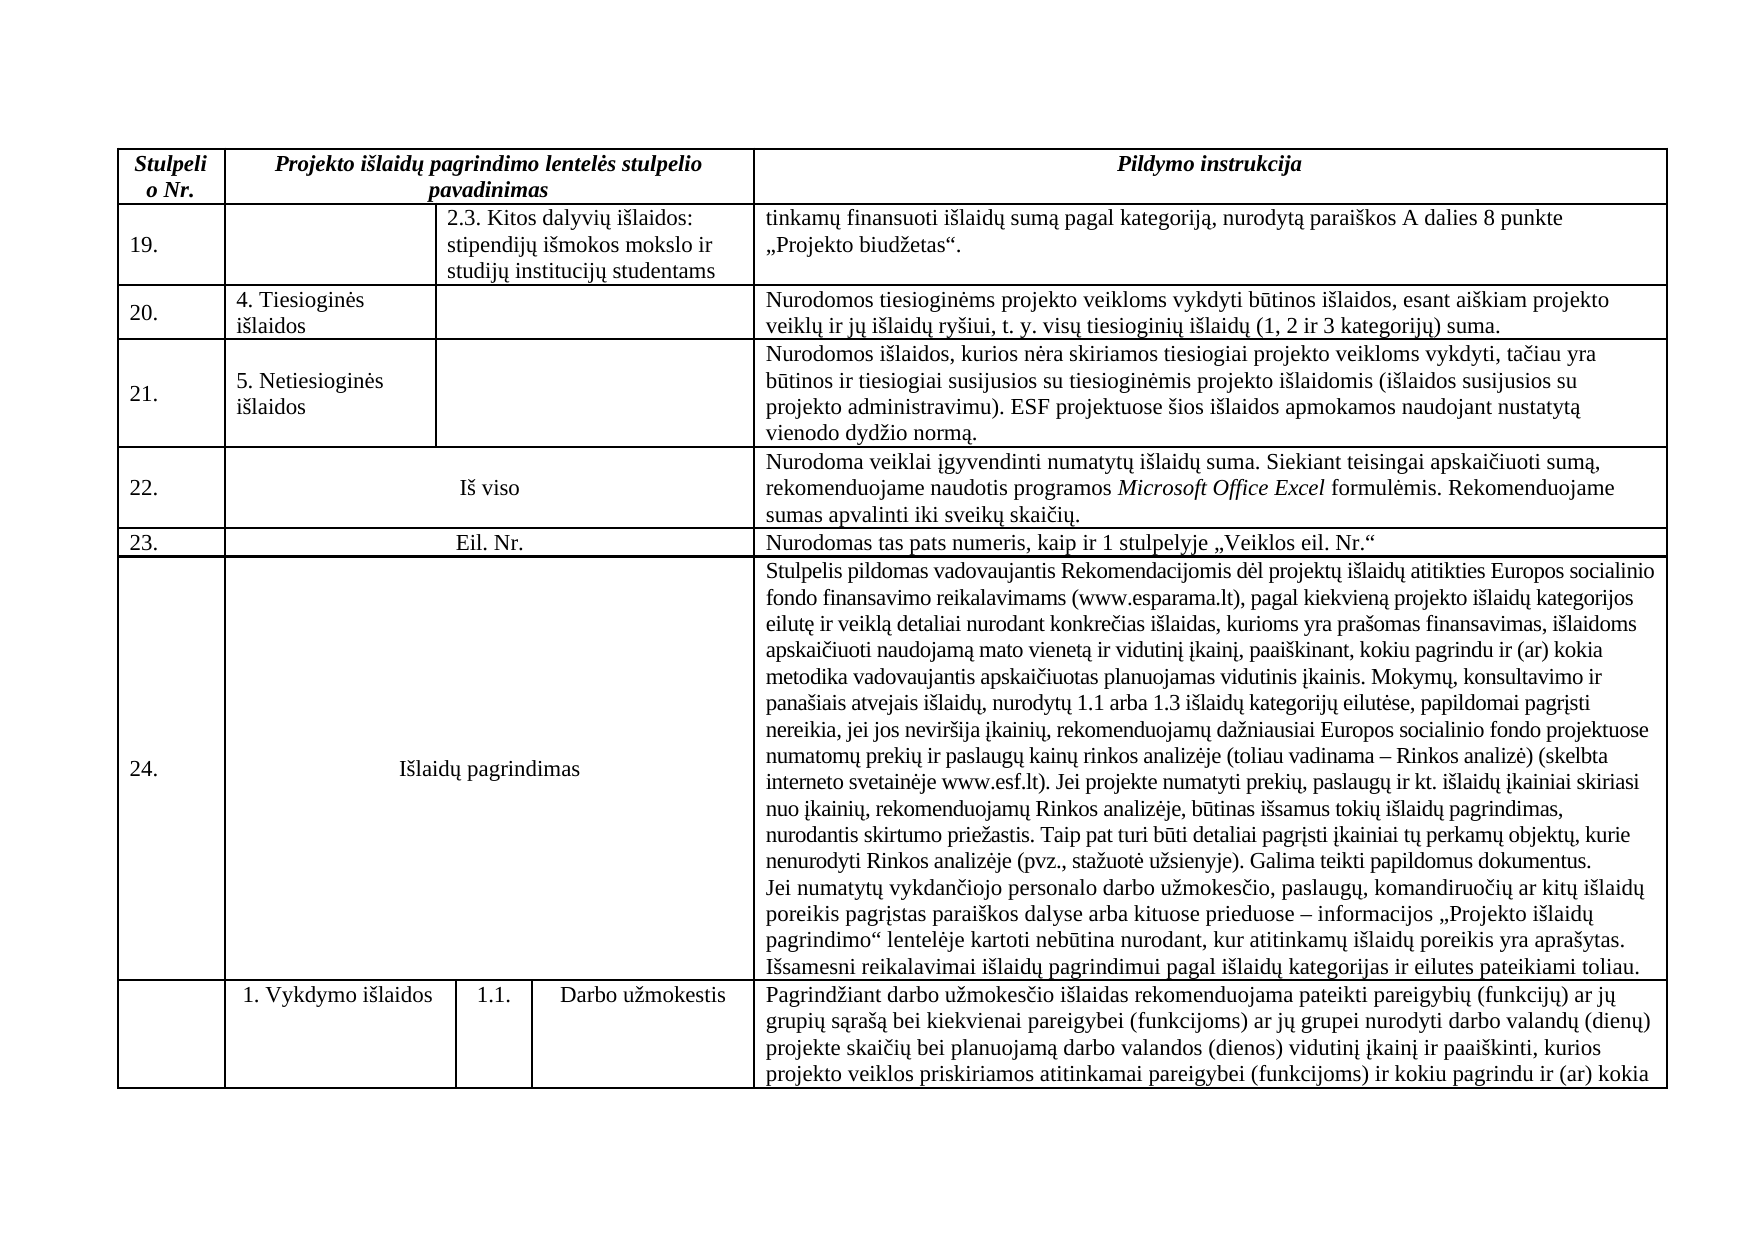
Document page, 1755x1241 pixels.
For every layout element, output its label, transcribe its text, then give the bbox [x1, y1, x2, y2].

table_cell 19. [119, 205, 224, 283]
table_cell [119, 981, 224, 1087]
table_cell Darbo užmokestis [533, 981, 753, 1087]
table_cell 24. [119, 558, 224, 979]
table_cell [437, 340, 753, 446]
table_cell 21. [119, 340, 224, 446]
table_cell Pagrindžiant darbo užmokesčio išlaidas rekomenduojama pateikti pareigybių (funkcijų) ar jų grupių sąrašą bei kiekvienai pareigybei (funkcijoms) ar jų grupei nurodyti darbo valandų (dienų) projekte skaičių bei planuojamą darbo valandos (dienos) vidutinį įkainį ir paaiškinti, kurios projekto veiklos priskiriamos atitinkamai pareigybei (funkcijoms) ir kokiu pagrindu ir (ar) kokia [755, 981, 1666, 1087]
table_cell 2.3. Kitos dalyvių išlaidos: stipendijų išmokos mokslo ir studijų institucijų studentams [437, 205, 753, 283]
table_header Stulpelio Nr. [119, 150, 224, 202]
table_cell [437, 286, 753, 338]
table_cell Stulpelis pildomas vadovaujantis Rekomendacijomis dėl projektų išlaidų atitikties Europos socialinio fondo finansavimo reikalavimams (www.esparama.lt), pagal kiekvieną projekto išlaidų kategorijos eilutę ir veiklą detaliai nurodant konkrečias išlaidas, kurioms yra prašomas finansavimas, išlaidoms apskaičiuoti naudojamą mato vienetą ir vidutinį įkainį, paaiškinant, kokiu pagrindu ir (ar) kokia metodika vadovaujantis apskaičiuotas planuojamas vidutinis įkainis. Mokymų, konsultavimo ir panašiais atvejais išlaidų, nurodytų 1.1 arba 1.3 išlaidų kategorijų eilutėse, papildomai pagrįsti nereikia, jei jos neviršija įkainių, rekomenduojamų dažniausiai Europos socialinio fondo projektuose numatomų prekių ir paslaugų kainų rinkos analizėje (toliau vadinama – Rinkos analizė) (skelbta interneto svetainėje www.esf.lt). Jei projekte numatyti prekių, paslaugų ir kt. išlaidų įkainiai skiriasi nuo įkainių, rekomenduojamų Rinkos analizėje, būtinas išsamus tokių išlaidų pagrindimas, nurodantis skirtumo priežastis. Taip pat turi būti detaliai pagrįsti įkainiai tų perkamų objektų, kurie nenurodyti Rinkos analizėje (pvz., stažuotė užsienyje). Galima teikti papildomus dokumentus. Jei numatytų vykdančiojo personalo darbo užmokesčio, paslaugų, komandiruočių ar kitų išlaidų poreikis pagrįstas paraiškos dalyse arba kituose prieduose – informacijos „Projekto išlaidų pagrindimo“ lentelėje kartoti nebūtina nurodant, kur atitinkamų išlaidų poreikis yra aprašytas. Išsamesni reikalavimai išlaidų pagrindimui pagal išlaidų kategorijas ir eilutes pateikiami toliau. [755, 558, 1666, 979]
table_header Pildymo instrukcija [755, 150, 1666, 202]
table_cell 22. [119, 448, 224, 527]
table_cell [226, 205, 435, 283]
table_cell Nurodomos išlaidos, kurios nėra skiriamos tiesiogiai projekto veikloms vykdyti, tačiau yra būtinos ir tiesiogiai susijusios su tiesioginėmis projekto išlaidomis (išlaidos susijusios su projekto administravimu). ESF projektuose šios išlaidos apmokamos naudojant nustatytą vienodo dydžio normą. [755, 340, 1666, 446]
table_cell tinkamų finansuoti išlaidų sumą pagal kategoriją, nurodytą paraiškos A dalies 8 punkte „Projekto biudžetas“. [755, 205, 1666, 283]
table_cell 20. [119, 286, 224, 338]
table_cell Eil. Nr. [226, 529, 753, 555]
table_cell 23. [119, 529, 224, 555]
table_cell 5. Netiesioginės išlaidos [226, 340, 435, 446]
table_cell Iš viso [226, 448, 753, 527]
table_cell Nurodomos tiesioginėms projekto veikloms vykdyti būtinos išlaidos, esant aiškiam projekto veiklų ir jų išlaidų ryšiui, t. y. visų tiesioginių išlaidų (1, 2 ir 3 kategorijų) suma. [755, 286, 1666, 338]
table_cell 1. Vykdymo išlaidos [226, 981, 455, 1087]
table_cell Išlaidų pagrindimas [226, 558, 753, 979]
table_header Projekto išlaidų pagrindimo lentelės stulpelio pavadinimas [226, 150, 753, 202]
table_cell 4. Tiesioginės išlaidos [226, 286, 435, 338]
table_cell Nurodomas tas pats numeris, kaip ir 1 stulpelyje „Veiklos eil. Nr.“ [755, 529, 1666, 555]
table_cell 1.1. [457, 981, 531, 1087]
table_cell Nurodoma veiklai įgyvendinti numatytų išlaidų suma. Siekiant teisingai apskaičiuoti sumą, rekomenduojame naudotis programos Microsoft Office Excel formulėmis. Rekomenduojame sumas apvalinti iki sveikų skaičių. [755, 448, 1666, 527]
